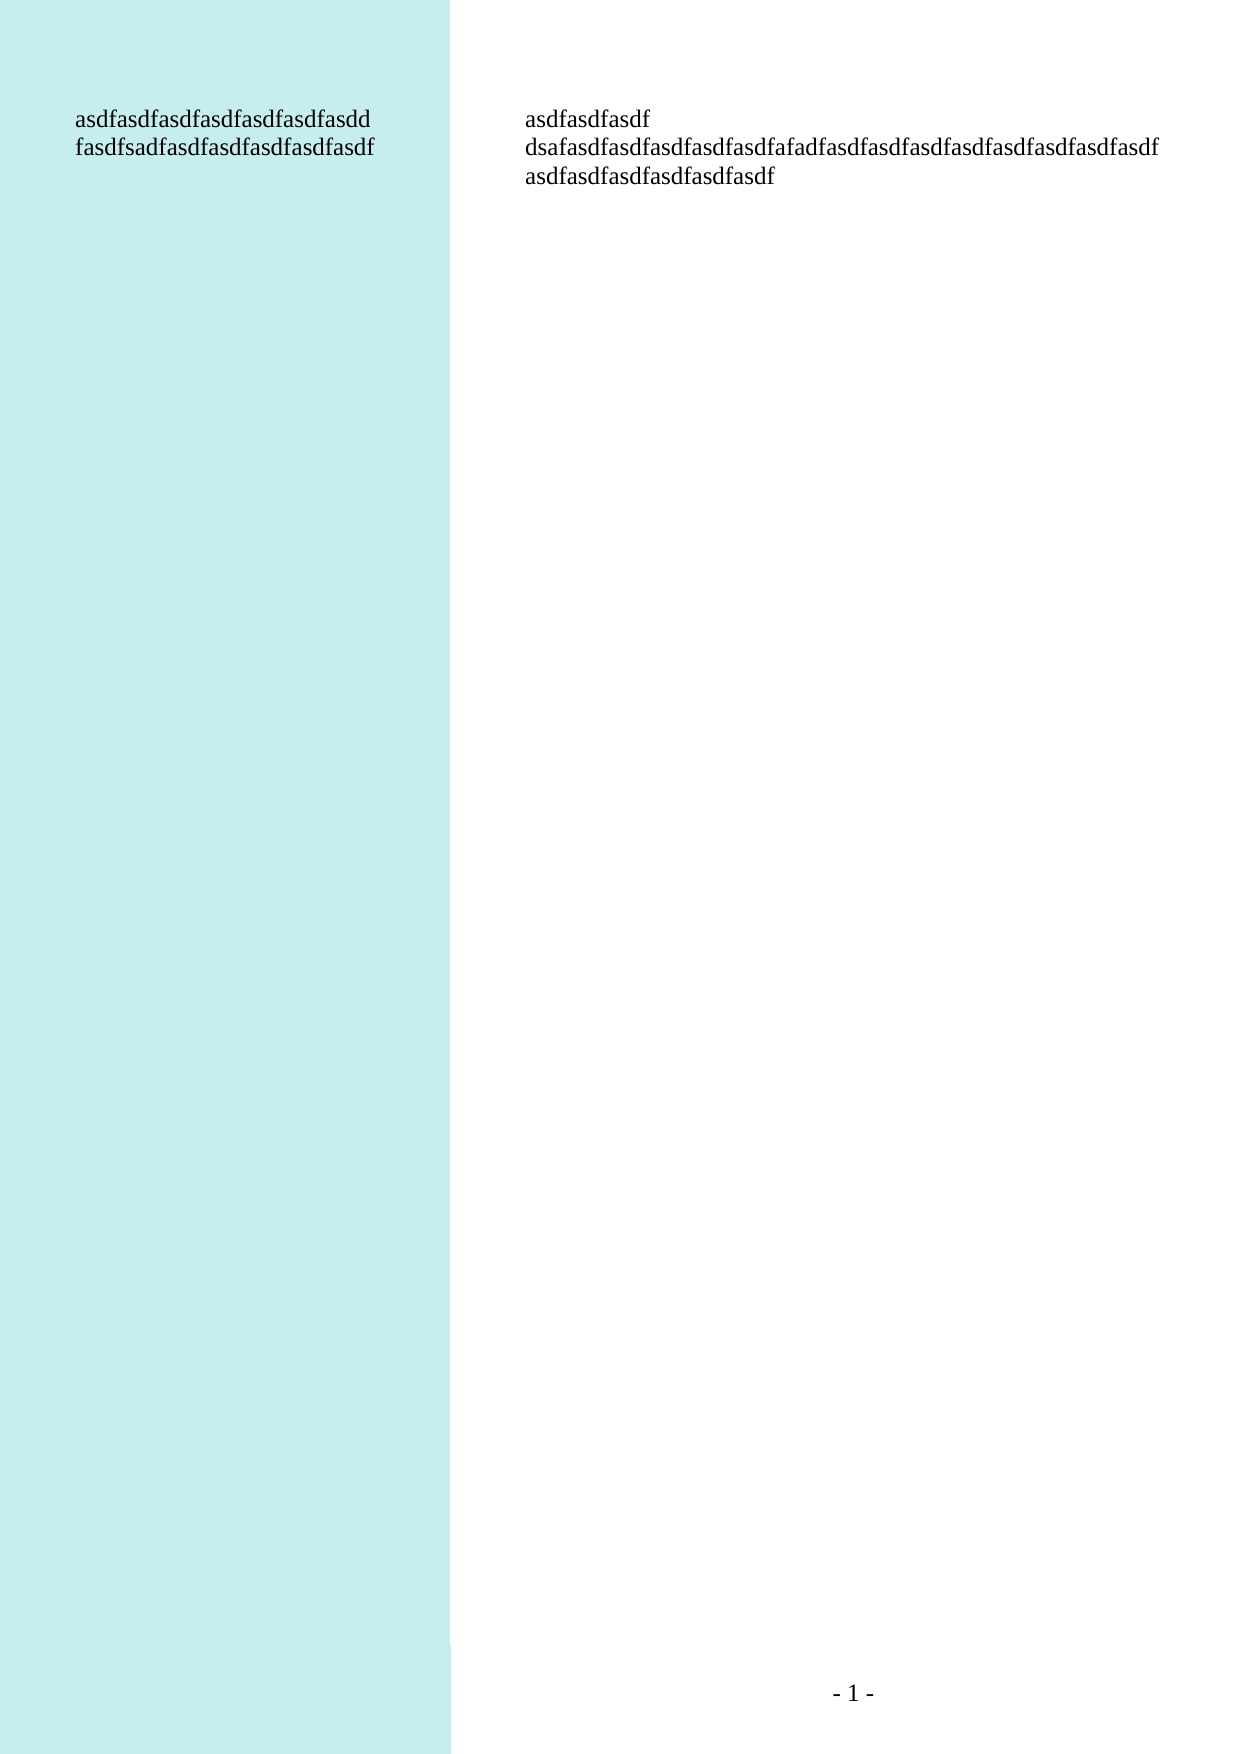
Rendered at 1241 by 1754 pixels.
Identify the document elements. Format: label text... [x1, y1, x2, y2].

table_header asdfasdfasdf dsafasdfasdfasdfasdfasdfafadfasdfasdfasdfasdfasdfasdfasdfasdfasdfasdfasdfasdfasdfasdf [450, 0, 1241, 1645]
table_header asdfasdfasdfasdfasdfasdfasddfasdfsadfasdfasdfasdfasdfasdf [0, 0, 450, 1645]
